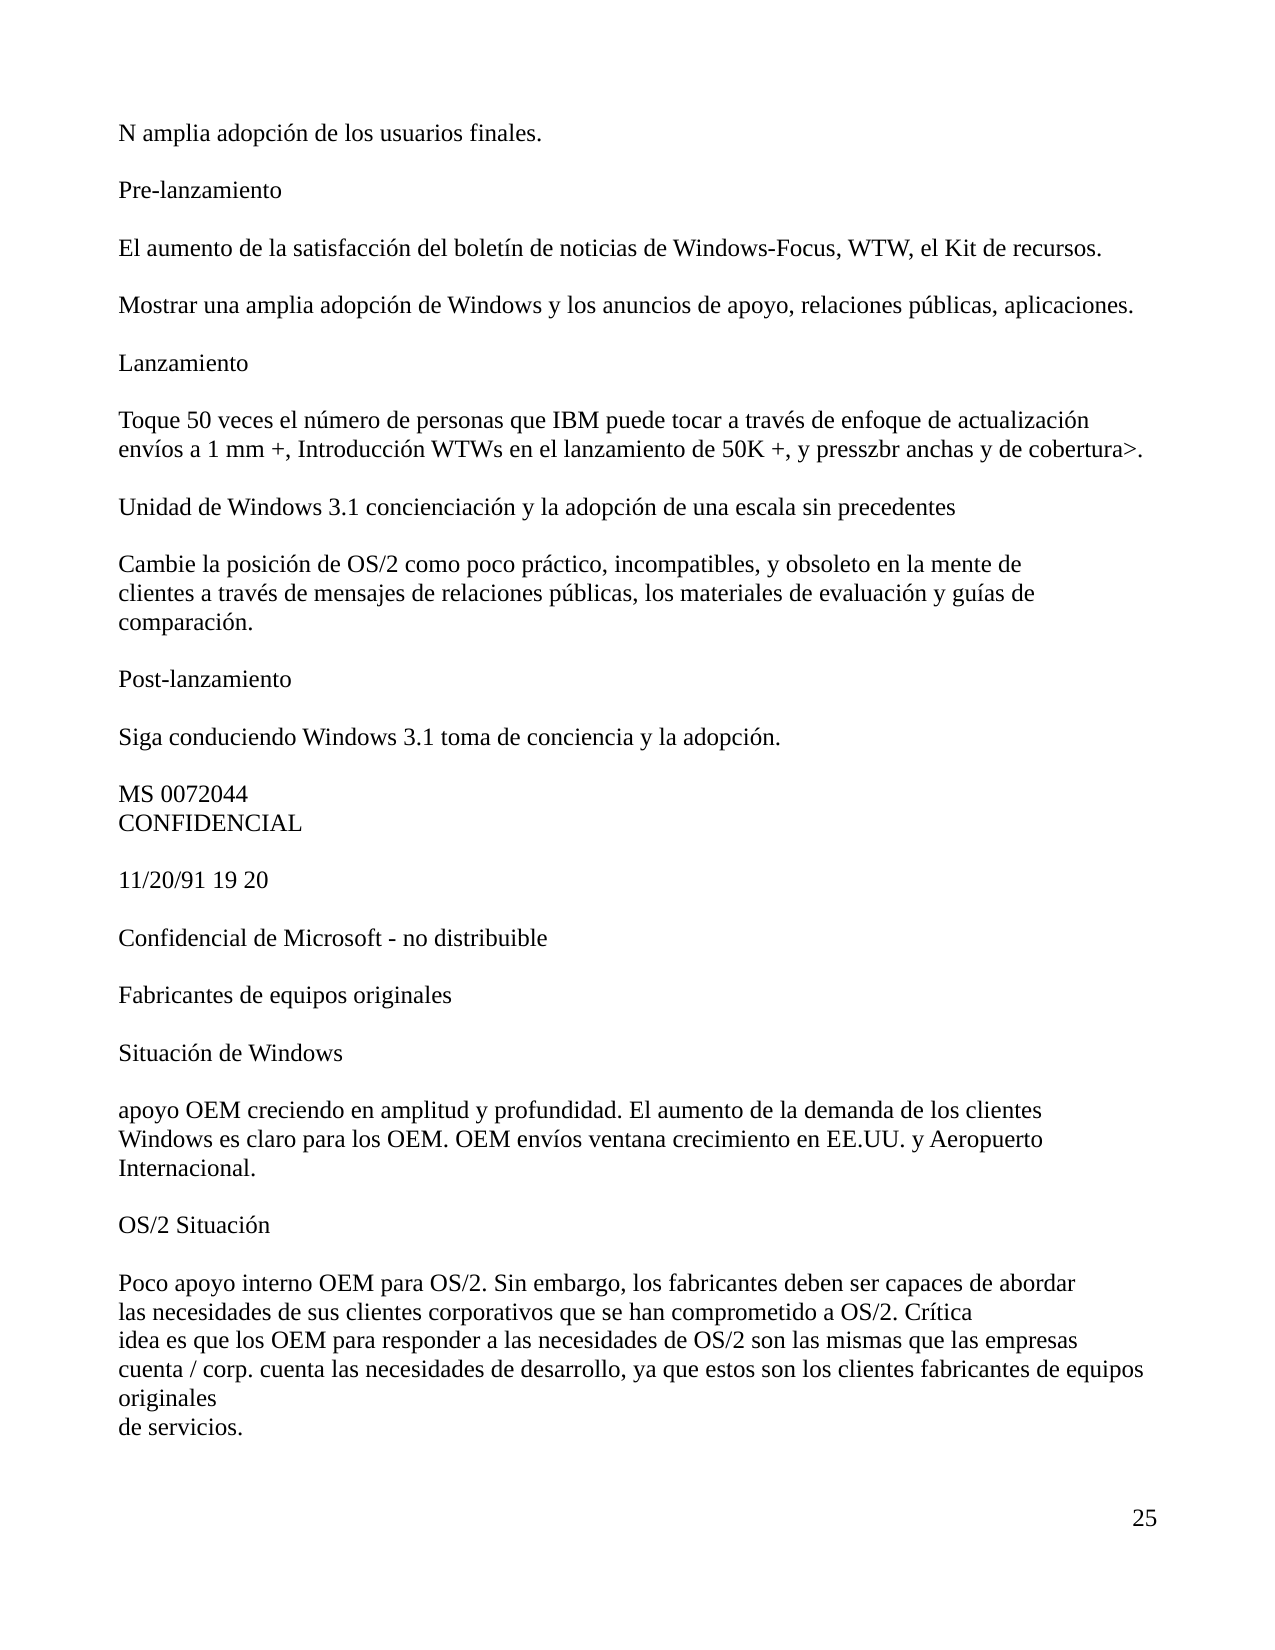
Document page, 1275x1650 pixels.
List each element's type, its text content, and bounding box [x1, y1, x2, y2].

text Poco apoyo interno OEM para OS/2. Sin embargo, los fabricantes deben ser capaces de abordar [118, 1268, 1157, 1297]
text Lanzamiento [118, 348, 1157, 377]
text Confidencial de Microsoft - no distribuible [118, 923, 1157, 952]
text OS/2 Situación [118, 1211, 1157, 1239]
text MS 0072044 [118, 779, 1157, 808]
text Unidad de Windows 3.1 concienciación y la adopción de una escala sin precedentes [118, 492, 1157, 521]
text CONFIDENCIAL [118, 808, 1157, 837]
text Windows es claro para los OEM. OEM envíos ventana crecimiento en EE.UU. y Aeropuerto Internacional. [118, 1124, 1157, 1182]
text Mostrar una amplia adopción de Windows y los anuncios de apoyo, relaciones públicas, aplicaciones. [118, 291, 1157, 319]
text Cambie la posición de OS/2 como poco práctico, incompatibles, y obsoleto en la mente de [118, 549, 1157, 578]
text Toque 50 veces el número de personas que IBM puede tocar a través de enfoque de actualización [118, 406, 1157, 434]
text clientes a través de mensajes de relaciones públicas, los materiales de evaluación y guías de comparación. [118, 578, 1157, 636]
text Fabricantes de equipos originales [118, 981, 1157, 1009]
text 11/20/91 19 20 [118, 866, 1157, 894]
text Post-lanzamiento [118, 664, 1157, 693]
text idea es que los OEM para responder a las necesidades de OS/2 son las mismas que las empresas [118, 1326, 1157, 1354]
text apoyo OEM creciendo en amplitud y profundidad. El aumento de la demanda de los clientes [118, 1096, 1157, 1124]
text Siga conduciendo Windows 3.1 toma de conciencia y la adopción. [118, 722, 1157, 751]
text de servicios. [118, 1412, 1157, 1441]
text Pre-lanzamiento [118, 176, 1157, 204]
text las necesidades de sus clientes corporativos que se han comprometido a OS/2. Crítica [118, 1297, 1157, 1326]
text envíos a 1 mm +, Introducción WTWs en el lanzamiento de 50K +, y presszbr anchas y de cobertura>. [118, 434, 1157, 463]
text Situación de Windows [118, 1038, 1157, 1067]
text cuenta / corp. cuenta las necesidades de desarrollo, ya que estos son los clientes fabricantes de equipos originales [118, 1354, 1157, 1412]
text El aumento de la satisfacción del boletín de noticias de Windows-Focus, WTW, el Kit de recursos. [118, 233, 1157, 262]
text N amplia adopción de los usuarios finales. [118, 118, 1157, 147]
